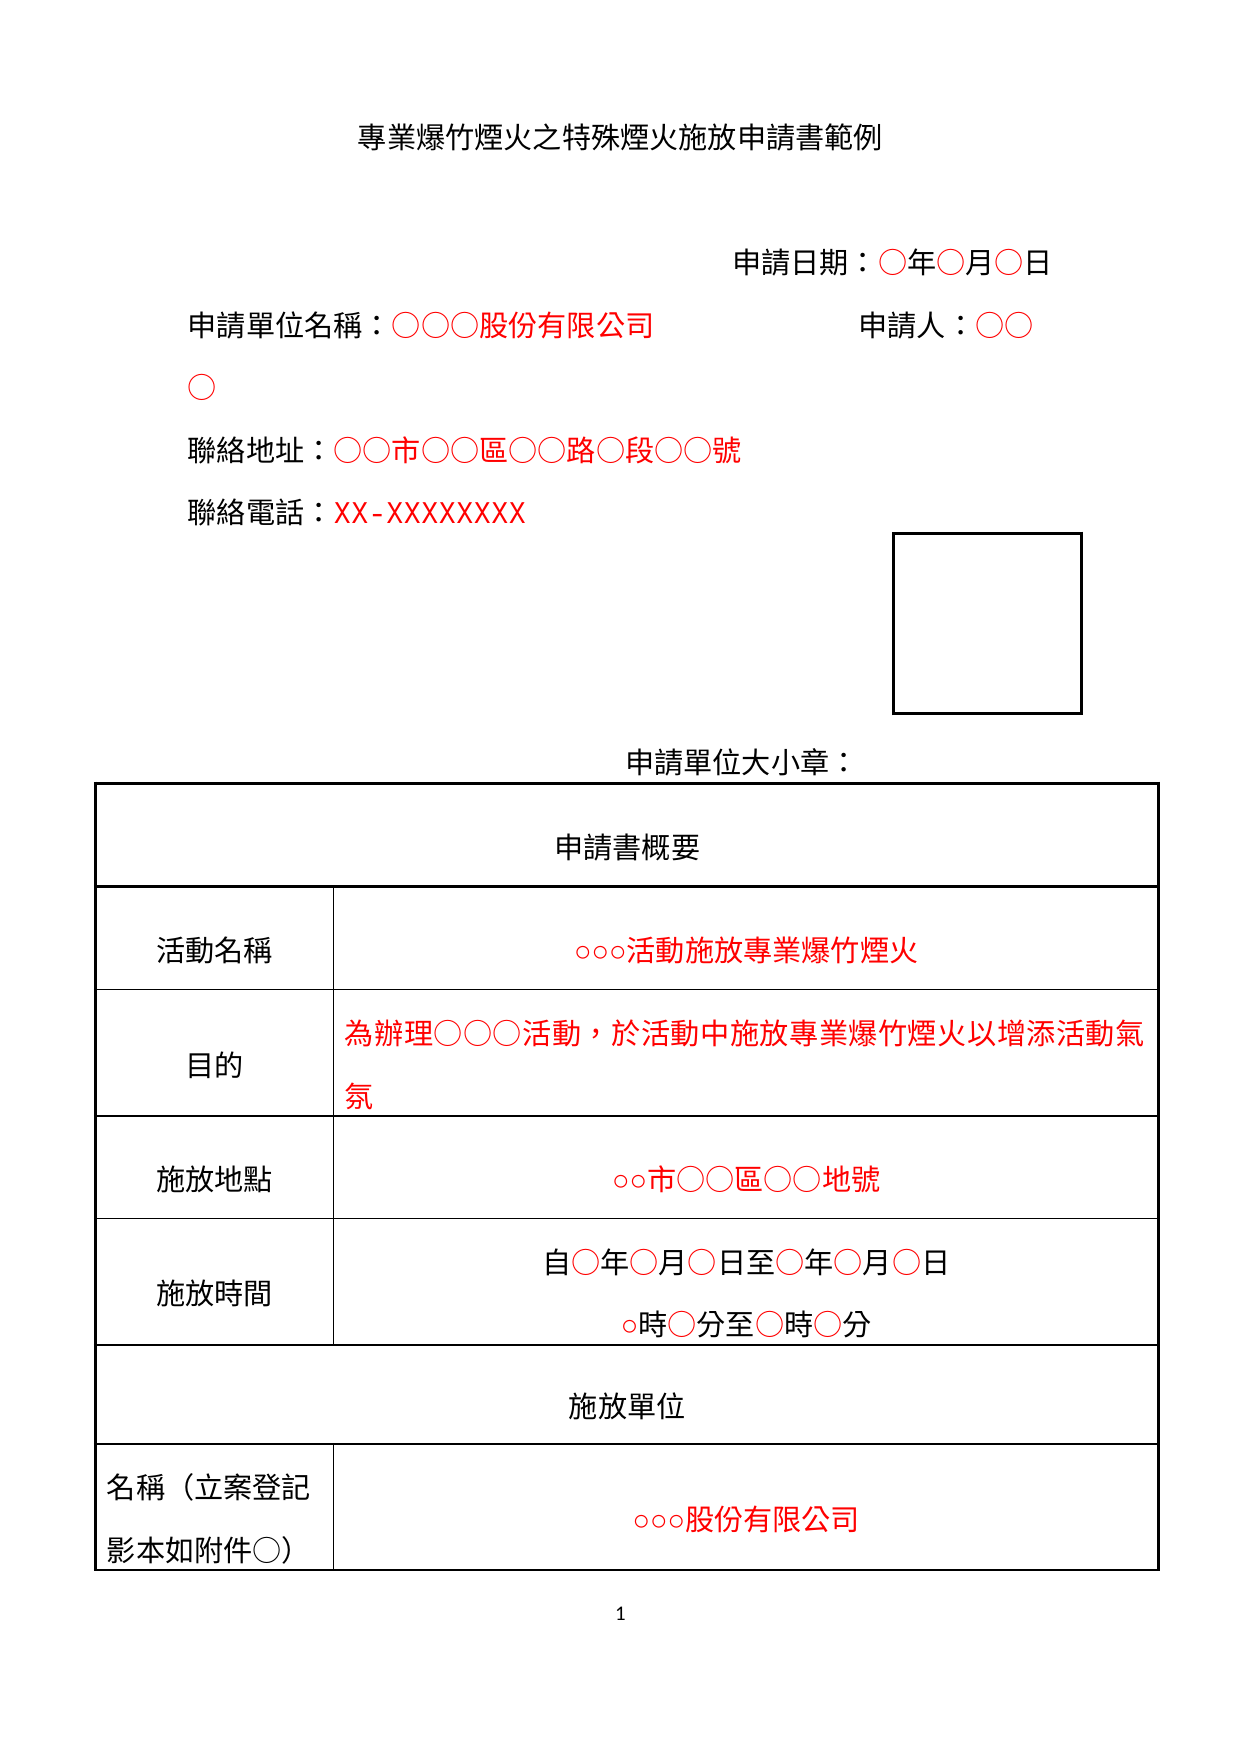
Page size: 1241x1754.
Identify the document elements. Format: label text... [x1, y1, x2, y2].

table_cell 名稱（立案登記影本如附件○） [97, 1445, 333, 1569]
text 專業爆竹煙火之特殊煙火施放申請書範例 [187, 94, 1053, 157]
table_cell 自○年○月○日至○年○月○日 ○時○分至○時○分 [334, 1219, 1157, 1344]
table_cell ○○○股份有限公司 [334, 1445, 1157, 1569]
table_cell ○○市○○區○○地號 [334, 1117, 1157, 1217]
table_cell 為辦理○○○活動，於活動中施放專業爆竹煙火以增添活動氣氛 [334, 990, 1157, 1115]
table_cell 目的 [97, 990, 333, 1115]
table_cell ○○○活動施放專業爆竹煙火 [334, 888, 1157, 989]
table_header 申請書概要 [97, 785, 1157, 885]
text 聯絡電話：XX-XXXXXXXX [187, 469, 1053, 532]
text 申請日期：○年○月○日 [187, 219, 1053, 282]
text 聯絡地址：○○市○○區○○路○段○○號 [187, 407, 1053, 469]
table_cell 施放地點 [97, 1117, 333, 1217]
text 申請單位大小章： [187, 719, 1053, 782]
table_cell 施放單位 [97, 1346, 1157, 1443]
table_cell 活動名稱 [97, 888, 333, 989]
text 申請單位名稱：○○○股份有限公司 申請人：○○○ [187, 282, 1053, 407]
table_cell 施放時間 [97, 1219, 333, 1344]
